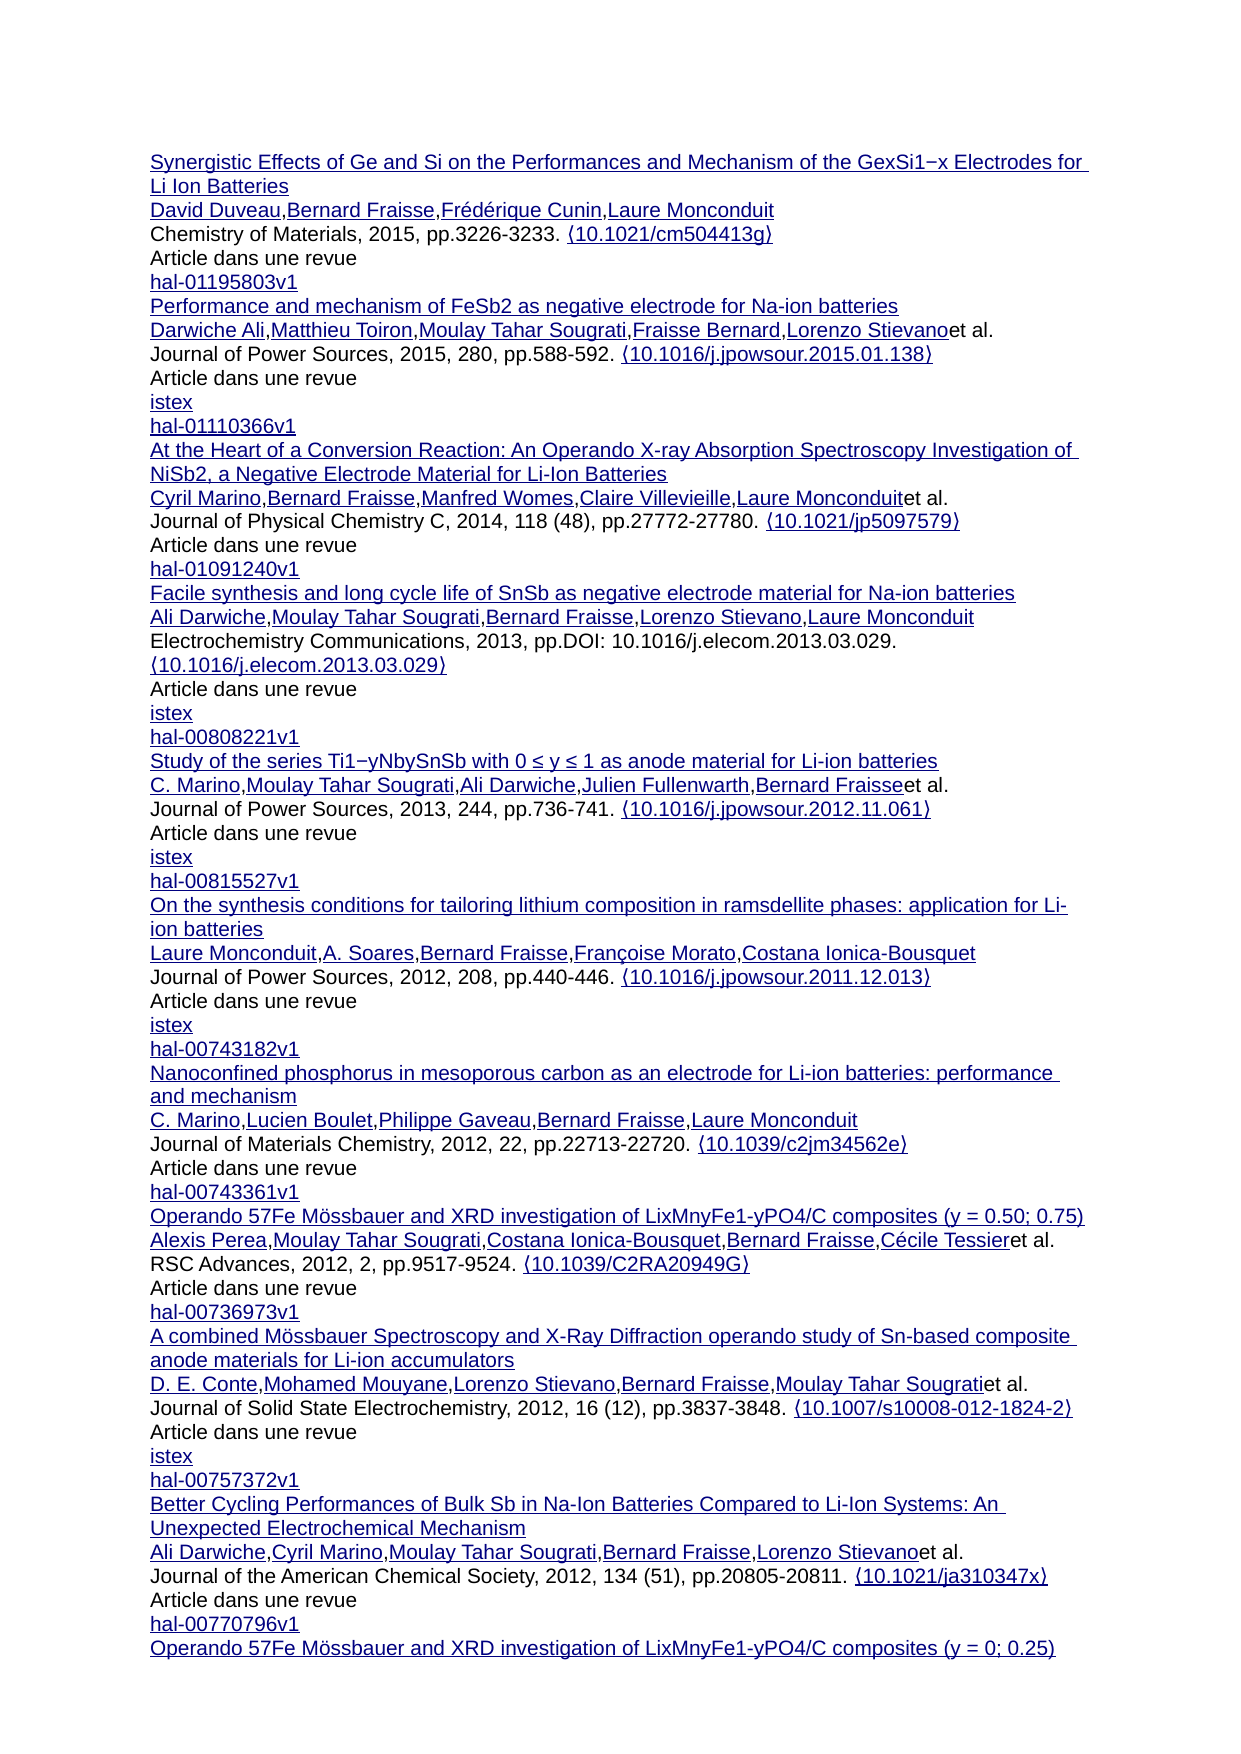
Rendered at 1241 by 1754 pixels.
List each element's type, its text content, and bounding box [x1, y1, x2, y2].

table_cell At the Heart of a Conversion Reaction: An Operando X-ray Absorption Spectroscopy Investigation of NiSb2, a Negative Electrode Material for Li-Ion Batteries Cyril Marino,Bernard Fraisse,Manfred Womes,Claire Villevieille,Laure Monconduitet al. Journal of Physical Chemistry C, 2014, 118 (48), pp.27772-27780. ⟨10.1021/jp5097579⟩ Article dans une revue hal-01091240v1 [150, 438, 1090, 581]
table_cell Better Cycling Performances of Bulk Sb in Na-Ion Batteries Compared to Li-Ion Systems: An Unexpected Electrochemical Mechanism Ali Darwiche,Cyril Marino,Moulay Tahar Sougrati,Bernard Fraisse,Lorenzo Stievanoet al. Journal of the American Chemical Society, 2012, 134 (51), pp.20805-20811. ⟨10.1021/ja310347x⟩ Article dans une revue hal-00770796v1 [150, 1492, 1090, 1635]
table_cell Performance and mechanism of FeSb2 as negative electrode for Na-ion batteries Darwiche Ali,Matthieu Toiron,Moulay Tahar Sougrati,Fraisse Bernard,Lorenzo Stievanoet al. Journal of Power Sources, 2015, 280, pp.588-592. ⟨10.1016/j.jpowsour.2015.01.138⟩ Article dans une revue istex hal-01110366v1 [150, 294, 1090, 437]
table_cell Operando 57Fe Mössbauer and XRD investigation of LixMnyFe1-yPO4/C composites (y = 0.50; 0.75) Alexis Perea,Moulay Tahar Sougrati,Costana Ionica-Bousquet,Bernard Fraisse,Cécile Tessieret al. RSC Advances, 2012, 2, pp.9517-9524. ⟨10.1039/C2RA20949G⟩ Article dans une revue hal-00736973v1 [150, 1204, 1090, 1324]
table_cell Synergistic Effects of Ge and Si on the Performances and Mechanism of the GexSi1−x Electrodes for Li Ion Batteries David Duveau,Bernard Fraisse,Frédérique Cunin,Laure Monconduit Chemistry of Materials, 2015, pp.3226-3233. ⟨10.1021/cm504413g⟩ Article dans une revue hal-01195803v1 [150, 150, 1090, 294]
table_cell Study of the series Ti1−yNbySnSb with 0 ≤ y ≤ 1 as anode material for Li-ion batteries C. Marino,Moulay Tahar Sougrati,Ali Darwiche,Julien Fullenwarth,Bernard Fraisseet al. Journal of Power Sources, 2013, 244, pp.736-741. ⟨10.1016/j.jpowsour.2012.11.061⟩ Article dans une revue istex hal-00815527v1 [150, 749, 1090, 893]
table_cell On the synthesis conditions for tailoring lithium composition in ramsdellite phases: application for Li-ion batteries Laure Monconduit,A. Soares,Bernard Fraisse,Françoise Morato,Costana Ionica-Bousquet Journal of Power Sources, 2012, 208, pp.440-446. ⟨10.1016/j.jpowsour.2011.12.013⟩ Article dans une revue istex hal-00743182v1 [150, 893, 1090, 1060]
table_cell Operando 57Fe Mössbauer and XRD investigation of LixMnyFe1-yPO4/C composites (y = 0; 0.25) [150, 1635, 1090, 1659]
table_cell Facile synthesis and long cycle life of SnSb as negative electrode material for Na-ion batteries Ali Darwiche,Moulay Tahar Sougrati,Bernard Fraisse,Lorenzo Stievano,Laure Monconduit Electrochemistry Communications, 2013, pp.DOI: 10.1016/j.elecom.2013.03.029. ⟨10.1016/j.elecom.2013.03.029⟩ Article dans une revue istex hal-00808221v1 [150, 581, 1090, 749]
table_cell A combined Mössbauer Spectroscopy and X-Ray Diffraction operando study of Sn-based composite anode materials for Li-ion accumulators D. E. Conte,Mohamed Mouyane,Lorenzo Stievano,Bernard Fraisse,Moulay Tahar Sougratiet al. Journal of Solid State Electrochemistry, 2012, 16 (12), pp.3837-3848. ⟨10.1007/s10008-012-1824-2⟩ Article dans une revue istex hal-00757372v1 [150, 1324, 1090, 1492]
table_cell Nanoconfined phosphorus in mesoporous carbon as an electrode for Li-ion batteries: performance and mechanism C. Marino,Lucien Boulet,Philippe Gaveau,Bernard Fraisse,Laure Monconduit Journal of Materials Chemistry, 2012, 22, pp.22713-22720. ⟨10.1039/c2jm34562e⟩ Article dans une revue hal-00743361v1 [150, 1060, 1090, 1204]
